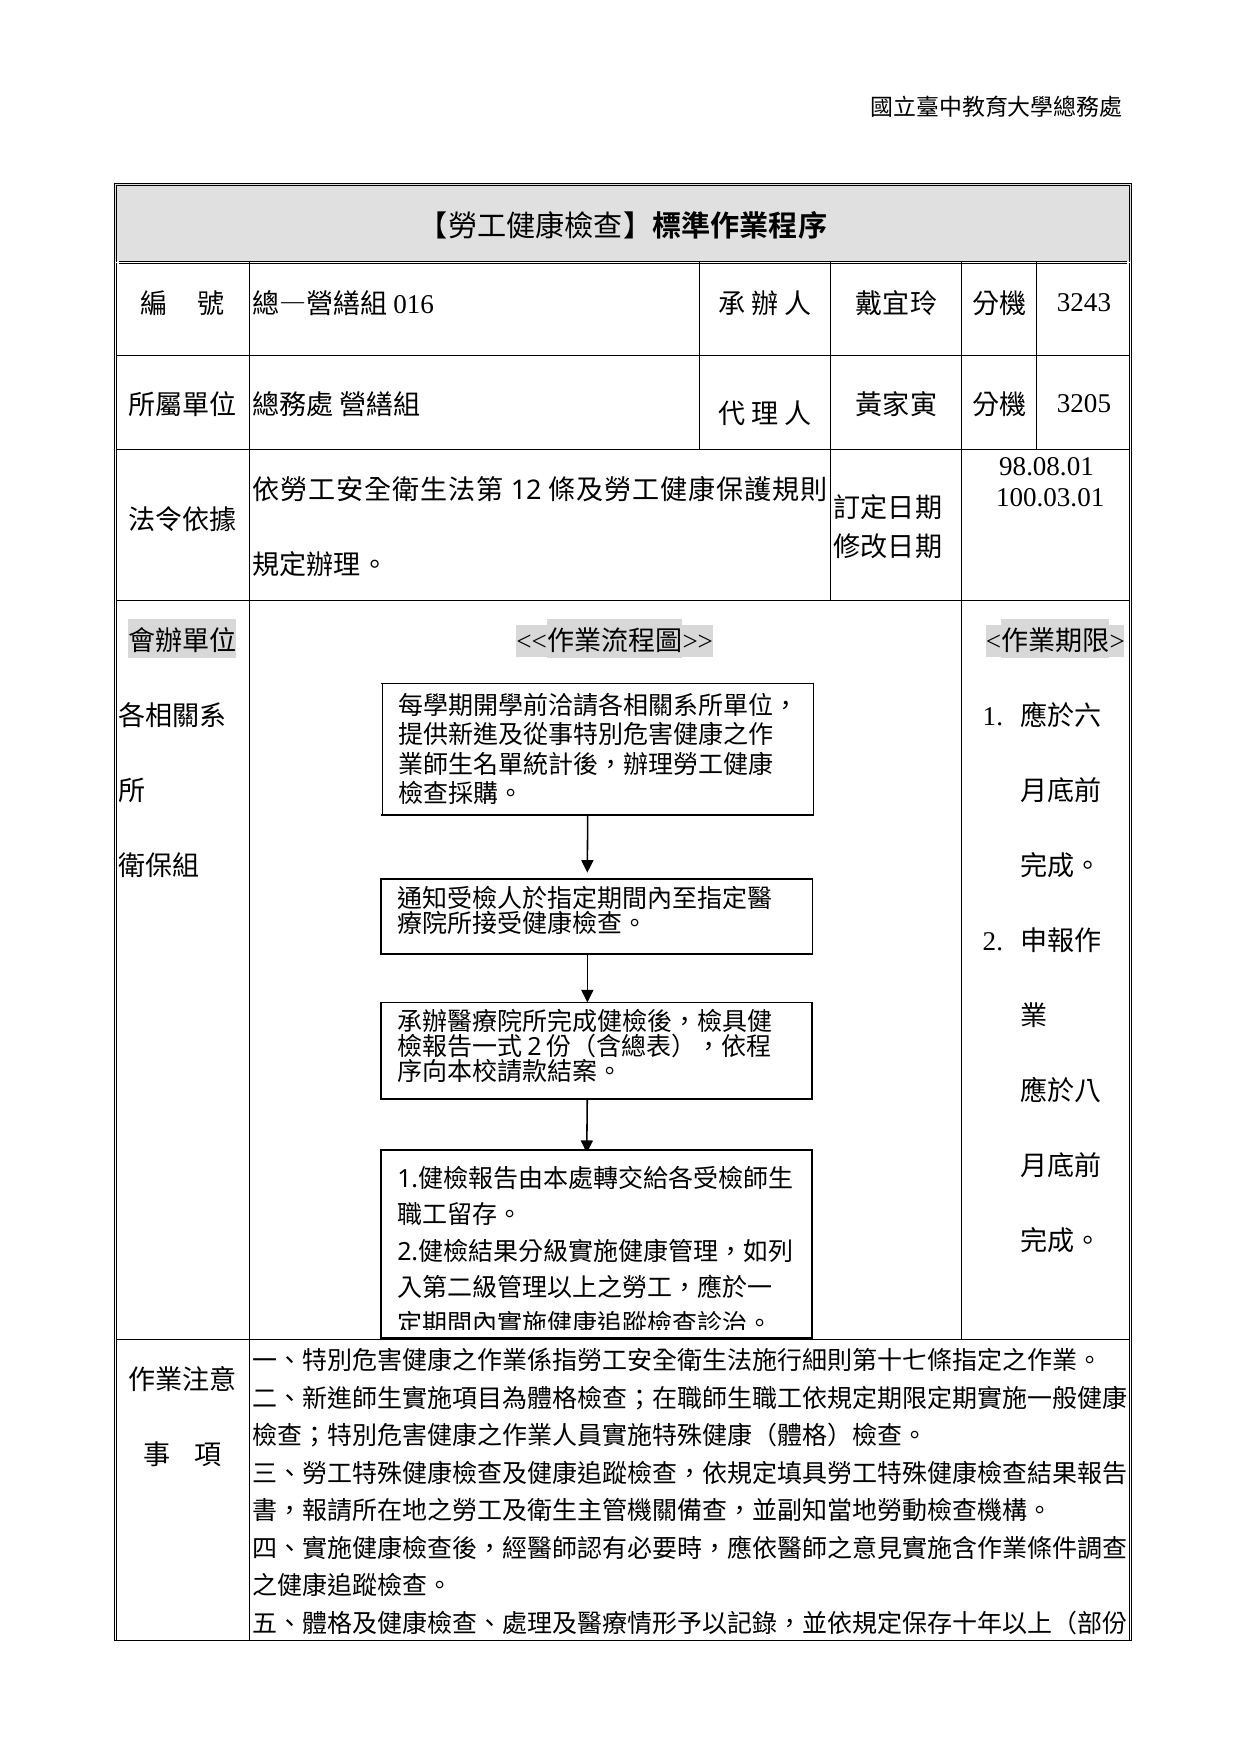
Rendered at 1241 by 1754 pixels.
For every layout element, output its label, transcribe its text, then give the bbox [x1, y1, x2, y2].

table_cell 總務處 營繕組 [250, 356, 699, 449]
table_cell 法令依據 [117, 450, 249, 600]
table_cell 承 辦 人 [700, 264, 830, 354]
table_cell 98.08.01 100.03.01 [962, 450, 1129, 600]
table_cell 分機 [962, 264, 1036, 354]
table_header 【勞工健康檢查】標準作業程序 [117, 186, 1129, 261]
table_cell 分機 [962, 356, 1036, 449]
table_cell 一、特別危害健康之作業係指勞工安全衛生法施行細則第十七條指定之作業。 二、新進師生實施項目為體格檢查；在職師生職工依規定期限定期實施一般健康檢查；特別危害健康之作業人員實施特殊健康（體格）檢查。 三、勞工特殊健康檢查及健康追蹤檢查，依規定填具勞工特殊健康檢查結果報告書，報請所在地之勞工及衛生主管機關備查，並副知當地勞動檢查機構。 四、實施健康檢查後，經醫師認有必要時，應依醫師之意見實施含作業條件調查之健康追蹤檢查。 五、體格及健康檢查、處理及醫療情形予以記錄，並依規定保存十年以上（部份 [250, 1340, 1129, 1640]
table_cell 總—營繕組016 [250, 264, 699, 354]
table_cell 戴宜玲 [831, 264, 961, 354]
table_cell 作業注意事 項 [117, 1340, 249, 1640]
table_cell 所屬單位 [117, 356, 249, 449]
table_cell 3243 [1037, 261, 1131, 354]
table_cell 訂定日期 修改日期 [831, 450, 961, 600]
table_cell 編 號 [115, 261, 249, 354]
table_cell <<作業流程圖>> [250, 601, 961, 1339]
table_cell <作業期限> 應於六月底前完成。 申報作業 應於八月底前完成。 [962, 601, 1129, 1339]
table_cell 黃家寅 [831, 356, 961, 449]
table_cell 3205 [1037, 356, 1129, 449]
table_cell 會辦單位 各相關系所 衛保組 [117, 601, 249, 1339]
table_cell 依勞工安全衛生法第12條及勞工健康保護規則規定辦理。 [250, 450, 830, 600]
table_cell 代 理 人 [700, 356, 830, 449]
